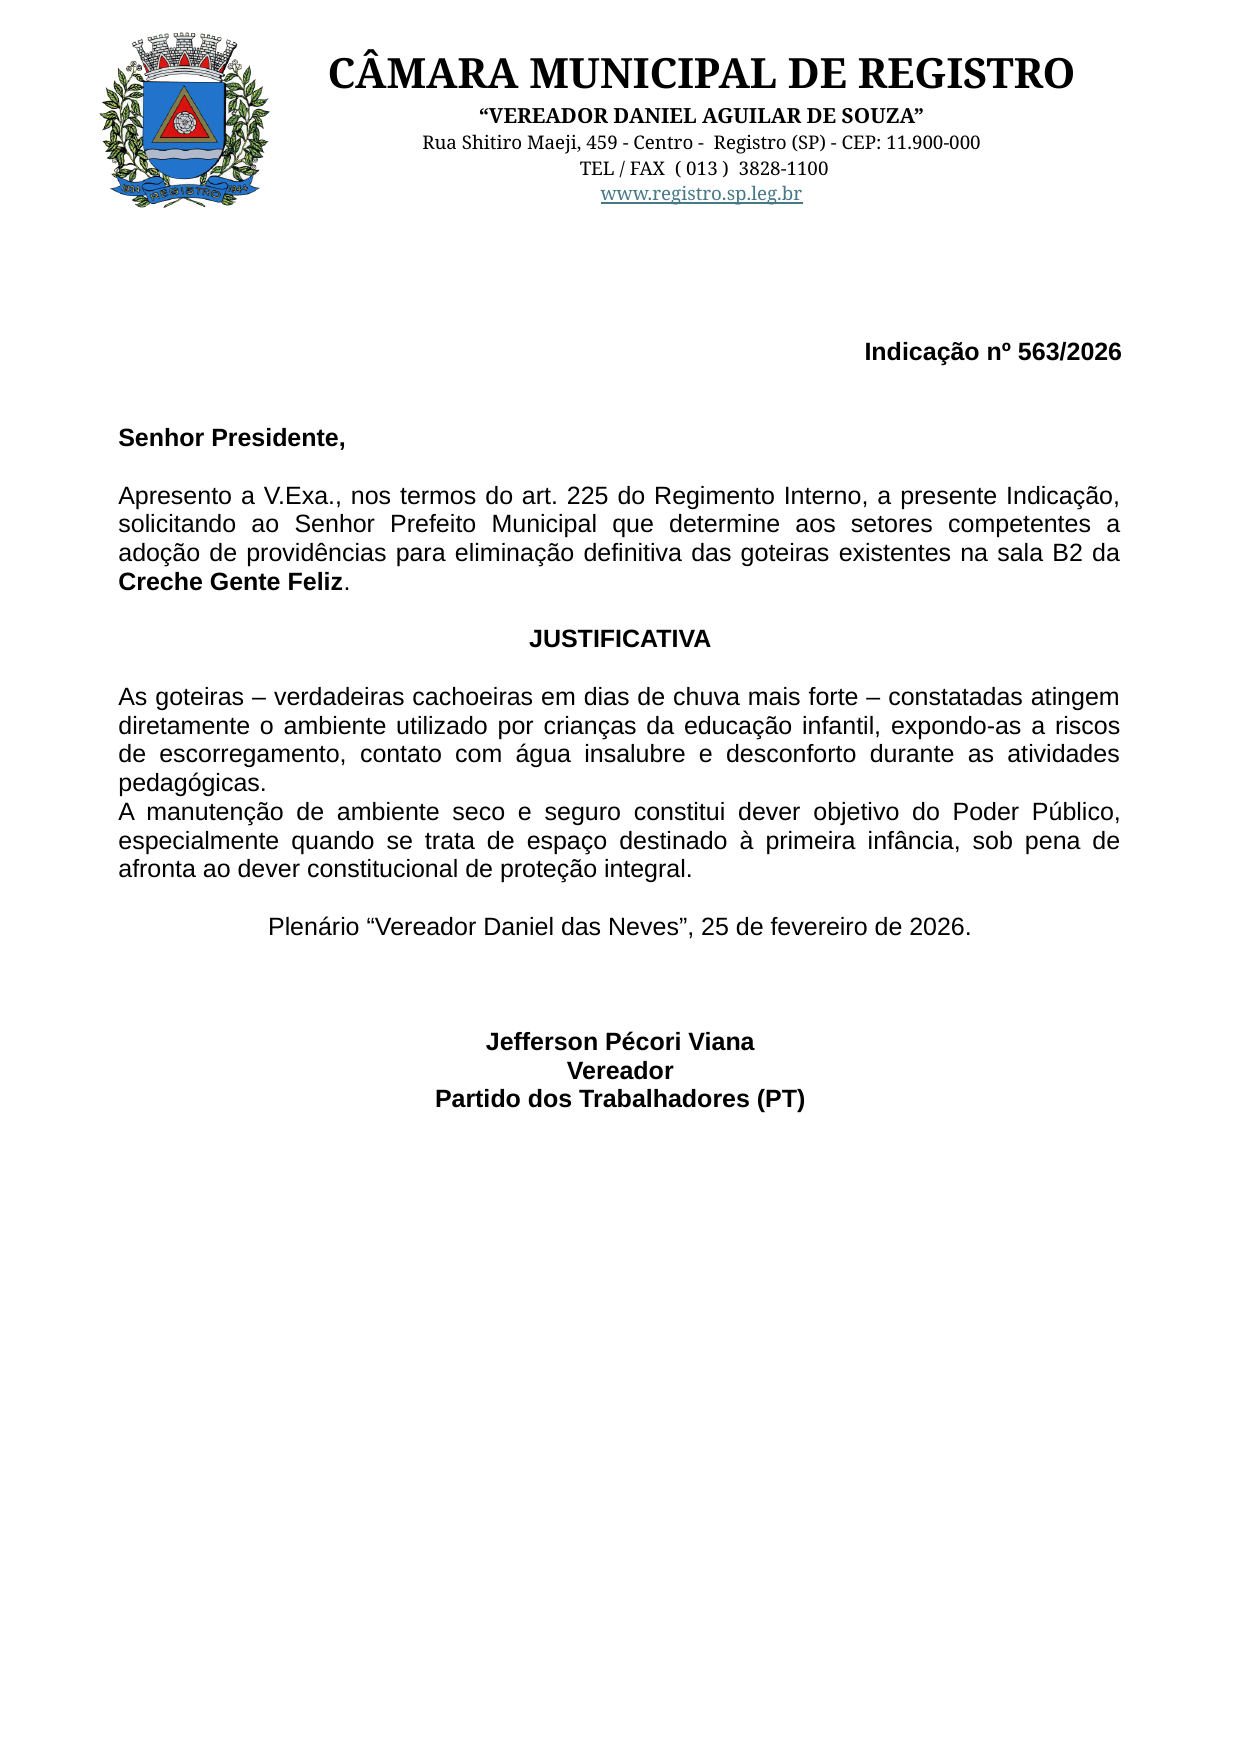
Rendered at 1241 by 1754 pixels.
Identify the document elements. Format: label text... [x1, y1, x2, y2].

text A manutenção de ambiente seco e seguro constitui dever objetivo do Poder Público, especialmente quando se trata de espaço destinado à primeira infância, sob pena de afronta ao dever constitucional de proteção integral. [118, 797, 1122, 883]
text Vereador [118, 1056, 1122, 1084]
text Indicação nº 563/2026 [118, 337, 1122, 366]
text Partido dos Trabalhadores (PT) [118, 1084, 1122, 1113]
text JUSTIFICATIVA [118, 624, 1122, 653]
text Plenário “Vereador Daniel das Neves”, 25 de fevereiro de 2026. [118, 912, 1122, 941]
text Jefferson Pécori Viana [118, 1027, 1122, 1056]
text Senhor Presidente, [118, 423, 1122, 452]
text As goteiras – verdadeiras cachoeiras em dias de chuva mais forte – constatadas atingem diretamente o ambiente utilizado por crianças da educação infantil, expondo-as a riscos de escorregamento, contato com água insalubre e desconforto durante as atividades pedagógicas. [118, 682, 1122, 797]
text Apresento a V.Exa., nos termos do art. 225 do Regimento Interno, a presente Indicação, solicitando ao Senhor Prefeito Municipal que determine aos setores competentes a adoção de providências para eliminação definitiva das goteiras existentes na sala B2 da Creche Gente Feliz. [118, 481, 1122, 596]
picture [95, 26, 274, 213]
